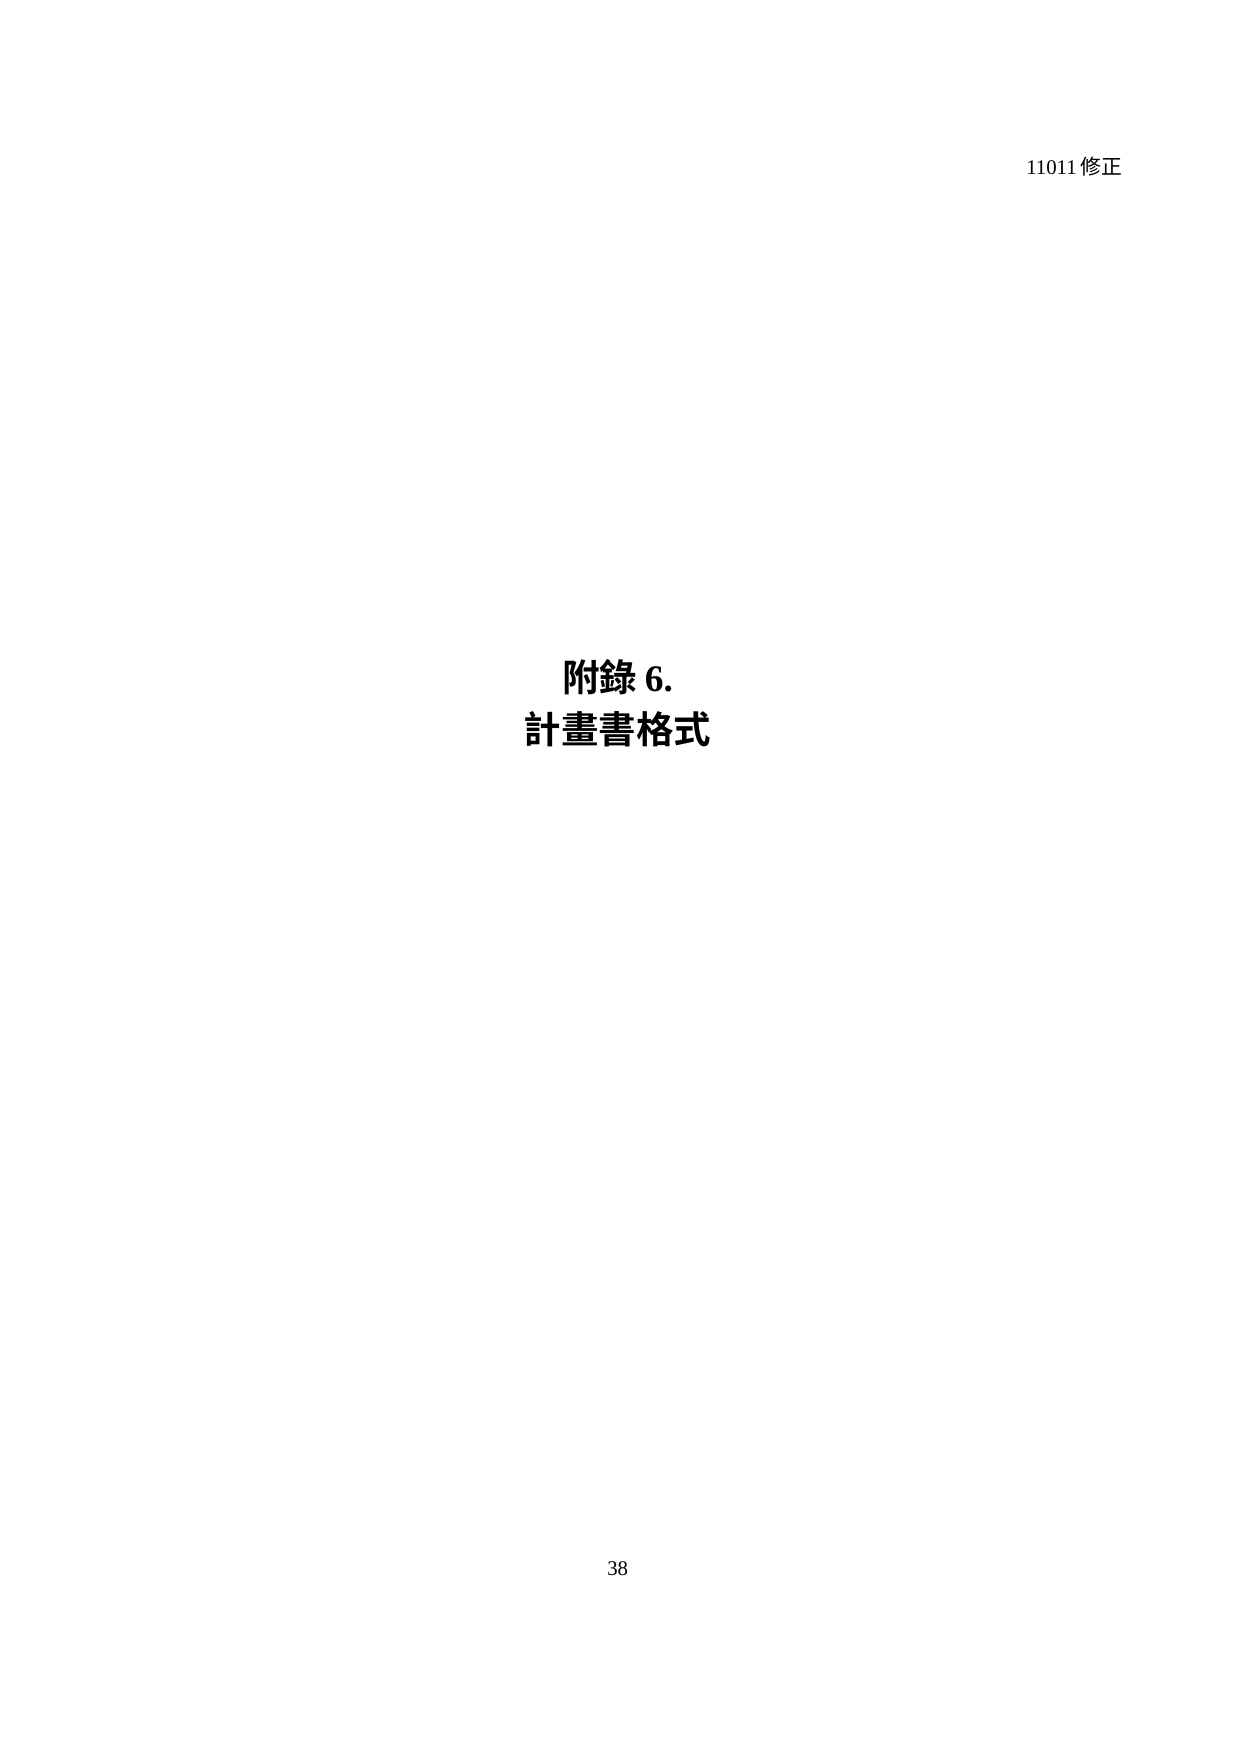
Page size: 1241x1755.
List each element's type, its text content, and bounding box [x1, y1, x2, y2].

text 附錄6. [117, 649, 1117, 701]
text 計畫書格式 [117, 701, 1117, 753]
